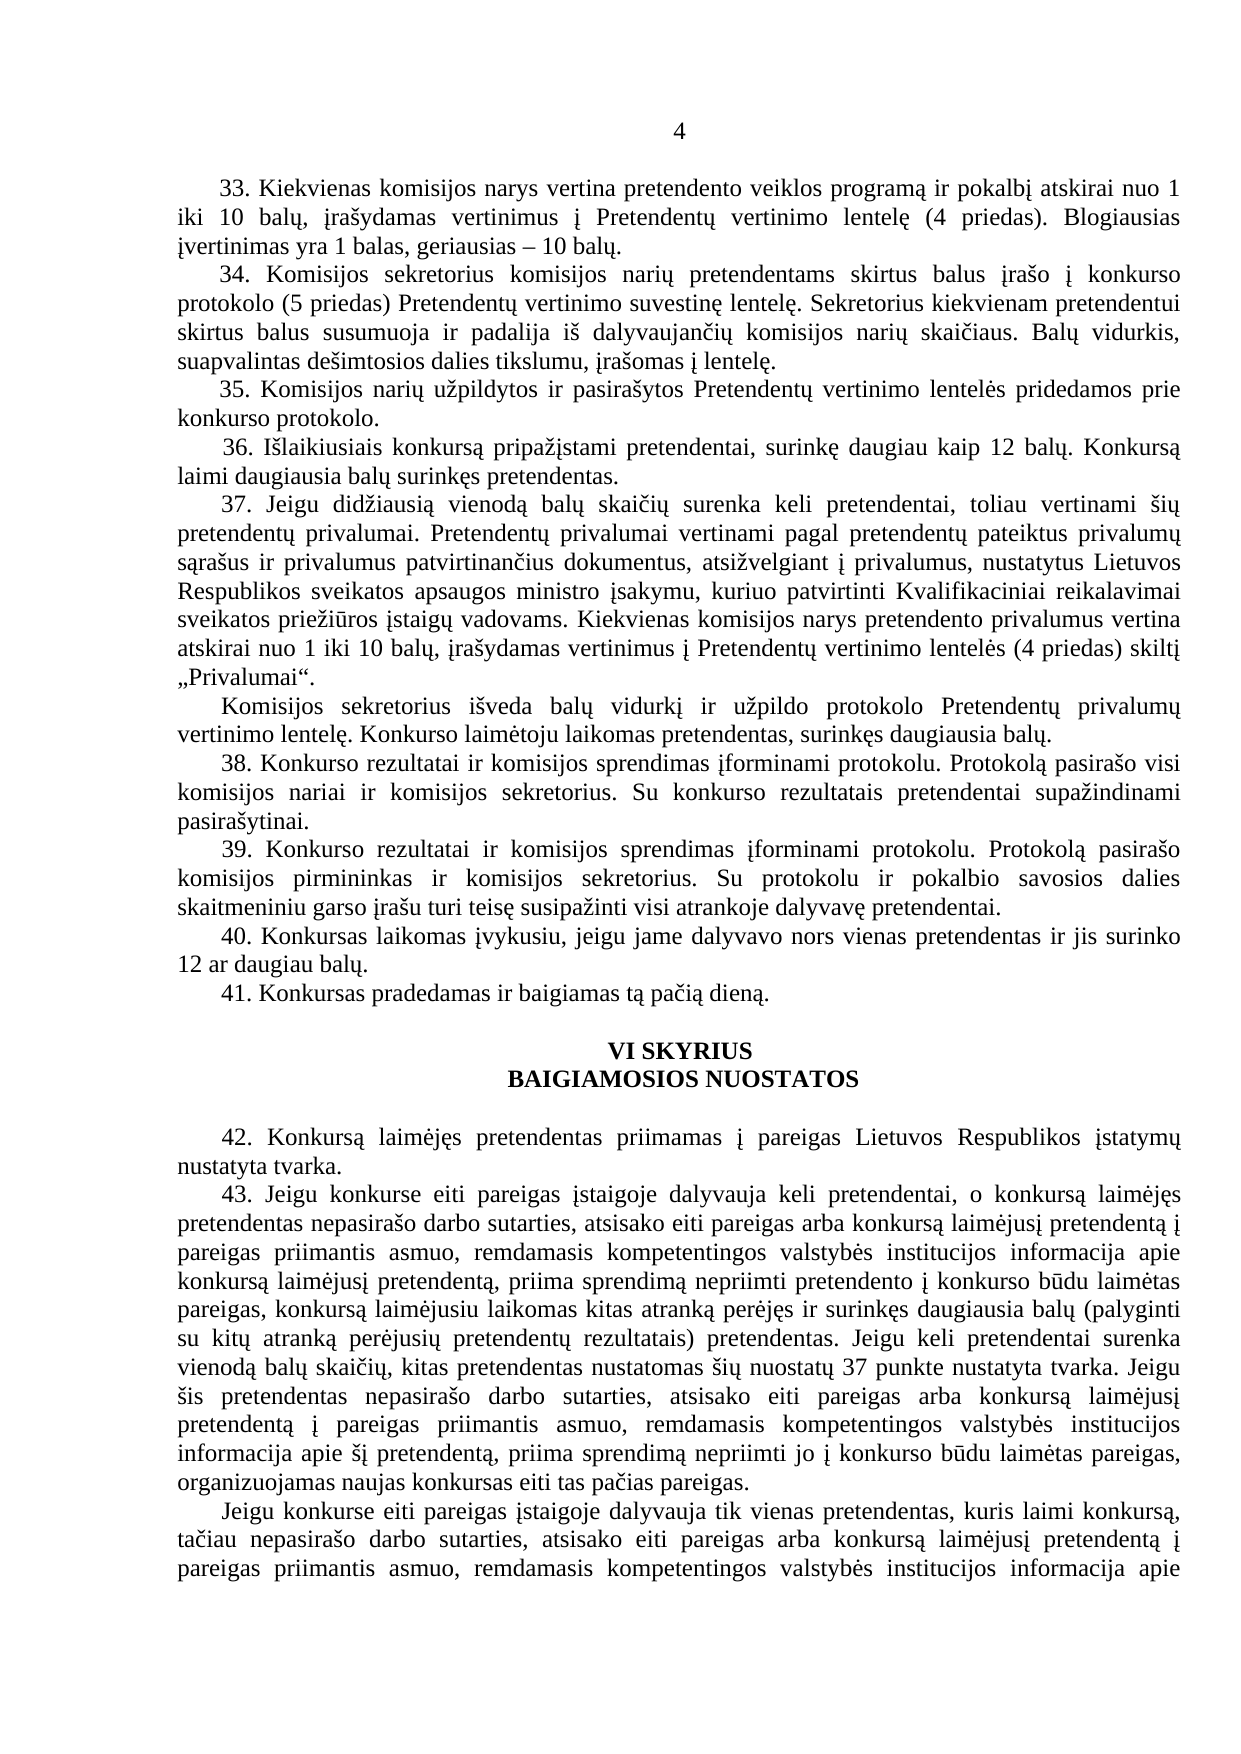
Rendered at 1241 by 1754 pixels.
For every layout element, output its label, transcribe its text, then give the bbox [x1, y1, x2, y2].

text Jeigu konkurse eiti pareigas įstaigoje dalyvauja tik vienas pretendentas, kuris laimi konkursą, tačiau nepasirašo darbo sutarties, atsisako eiti pareigas arba konkursą laimėjusį pretendentą į pareigas priimantis asmuo, remdamasis kompetentingos valstybės institucijos informacija apie [177, 1496, 1182, 1582]
text 43. Jeigu konkurse eiti pareigas įstaigoje dalyvauja keli pretendentai, o konkursą laimėjęs pretendentas nepasirašo darbo sutarties, atsisako eiti pareigas arba konkursą laimėjusį pretendentą į pareigas priimantis asmuo, remdamasis kompetentingos valstybės institucijos informacija apie konkursą laimėjusį pretendentą, priima sprendimą nepriimti pretendento į konkurso būdu laimėtas pareigas, konkursą laimėjusiu laikomas kitas atranką perėjęs ir surinkęs daugiausia balų (palyginti su kitų atranką perėjusių pretendentų rezultatais) pretendentas. Jeigu keli pretendentai surenka vienodą balų skaičių, kitas pretendentas nustatomas šių nuostatų 37 punkte nustatyta tvarka. Jeigu šis pretendentas nepasirašo darbo sutarties, atsisako eiti pareigas arba konkursą laimėjusį pretendentą į pareigas priimantis asmuo, remdamasis kompetentingos valstybės institucijos informacija apie šį pretendentą, priima sprendimą nepriimti jo į konkurso būdu laimėtas pareigas, organizuojamas naujas konkursas eiti tas pačias pareigas. [177, 1179, 1182, 1496]
text 39. Konkurso rezultatai ir komisijos sprendimas įforminami protokolu. Protokolą pasirašo komisijos pirmininkas ir komisijos sekretorius. Su protokolu ir pokalbio savosios dalies skaitmeniniu garso įrašu turi teisę susipažinti visi atrankoje dalyvavę pretendentai. [177, 834, 1182, 921]
text 35. Komisijos narių užpildytos ir pasirašytos Pretendentų vertinimo lentelės pridedamos prie konkurso protokolo. [177, 374, 1182, 432]
text 41. Konkursas pradedamas ir baigiamas tą pačią dieną. [177, 978, 1182, 1007]
text 40. Konkursas laikomas įvykusiu, jeigu jame dalyvavo nors vienas pretendentas ir jis surinko 12 ar daugiau balų. [177, 921, 1182, 978]
text Komisijos sekretorius išveda balų vidurkį ir užpildo protokolo Pretendentų privalumų vertinimo lentelę. Konkurso laimėtoju laikomas pretendentas, surinkęs daugiausia balų. [177, 691, 1182, 748]
text 34. Komisijos sekretorius komisijos narių pretendentams skirtus balus įrašo į konkurso protokolo (5 priedas) Pretendentų vertinimo suvestinę lentelę. Sekretorius kiekvienam pretendentui skirtus balus susumuoja ir padalija iš dalyvaujančių komisijos narių skaičiaus. Balų vidurkis, suapvalintas dešimtosios dalies tikslumu, įrašomas į lentelę. [177, 259, 1182, 374]
text BAIGIAMOSIOS NUOSTATOS [177, 1064, 1182, 1093]
text 36. Išlaikiusiais konkursą pripažįstami pretendentai, surinkę daugiau kaip 12 balų. Konkursą laimi daugiausia balų surinkęs pretendentas. [177, 432, 1182, 489]
text 42. Konkursą laimėjęs pretendentas priimamas į pareigas Lietuvos Respublikos įstatymų nustatyta tvarka. [177, 1122, 1182, 1179]
text 37. Jeigu didžiausią vienodą balų skaičių surenka keli pretendentai, toliau vertinami šių pretendentų privalumai. Pretendentų privalumai vertinami pagal pretendentų pateiktus privalumų sąrašus ir privalumus patvirtinančius dokumentus, atsižvelgiant į privalumus, nustatytus Lietuvos Respublikos sveikatos apsaugos ministro įsakymu, kuriuo patvirtinti Kvalifikaciniai reikalavimai sveikatos priežiūros įstaigų vadovams. Kiekvienas komisijos narys pretendento privalumus vertina atskirai nuo 1 iki 10 balų, įrašydamas vertinimus į Pretendentų vertinimo lentelės (4 priedas) skiltį „Privalumai“. [177, 489, 1182, 691]
text 33. Kiekvienas komisijos narys vertina pretendento veiklos programą ir pokalbį atskirai nuo 1 iki 10 balų, įrašydamas vertinimus į Pretendentų vertinimo lentelę (4 priedas). Blogiausias įvertinimas yra 1 balas, geriausias – 10 balų. [177, 173, 1182, 259]
text VI SKYRIUS [177, 1036, 1182, 1064]
text 38. Konkurso rezultatai ir komisijos sprendimas įforminami protokolu. Protokolą pasirašo visi komisijos nariai ir komisijos sekretorius. Su konkurso rezultatais pretendentai supažindinami pasirašytinai. [177, 748, 1182, 834]
